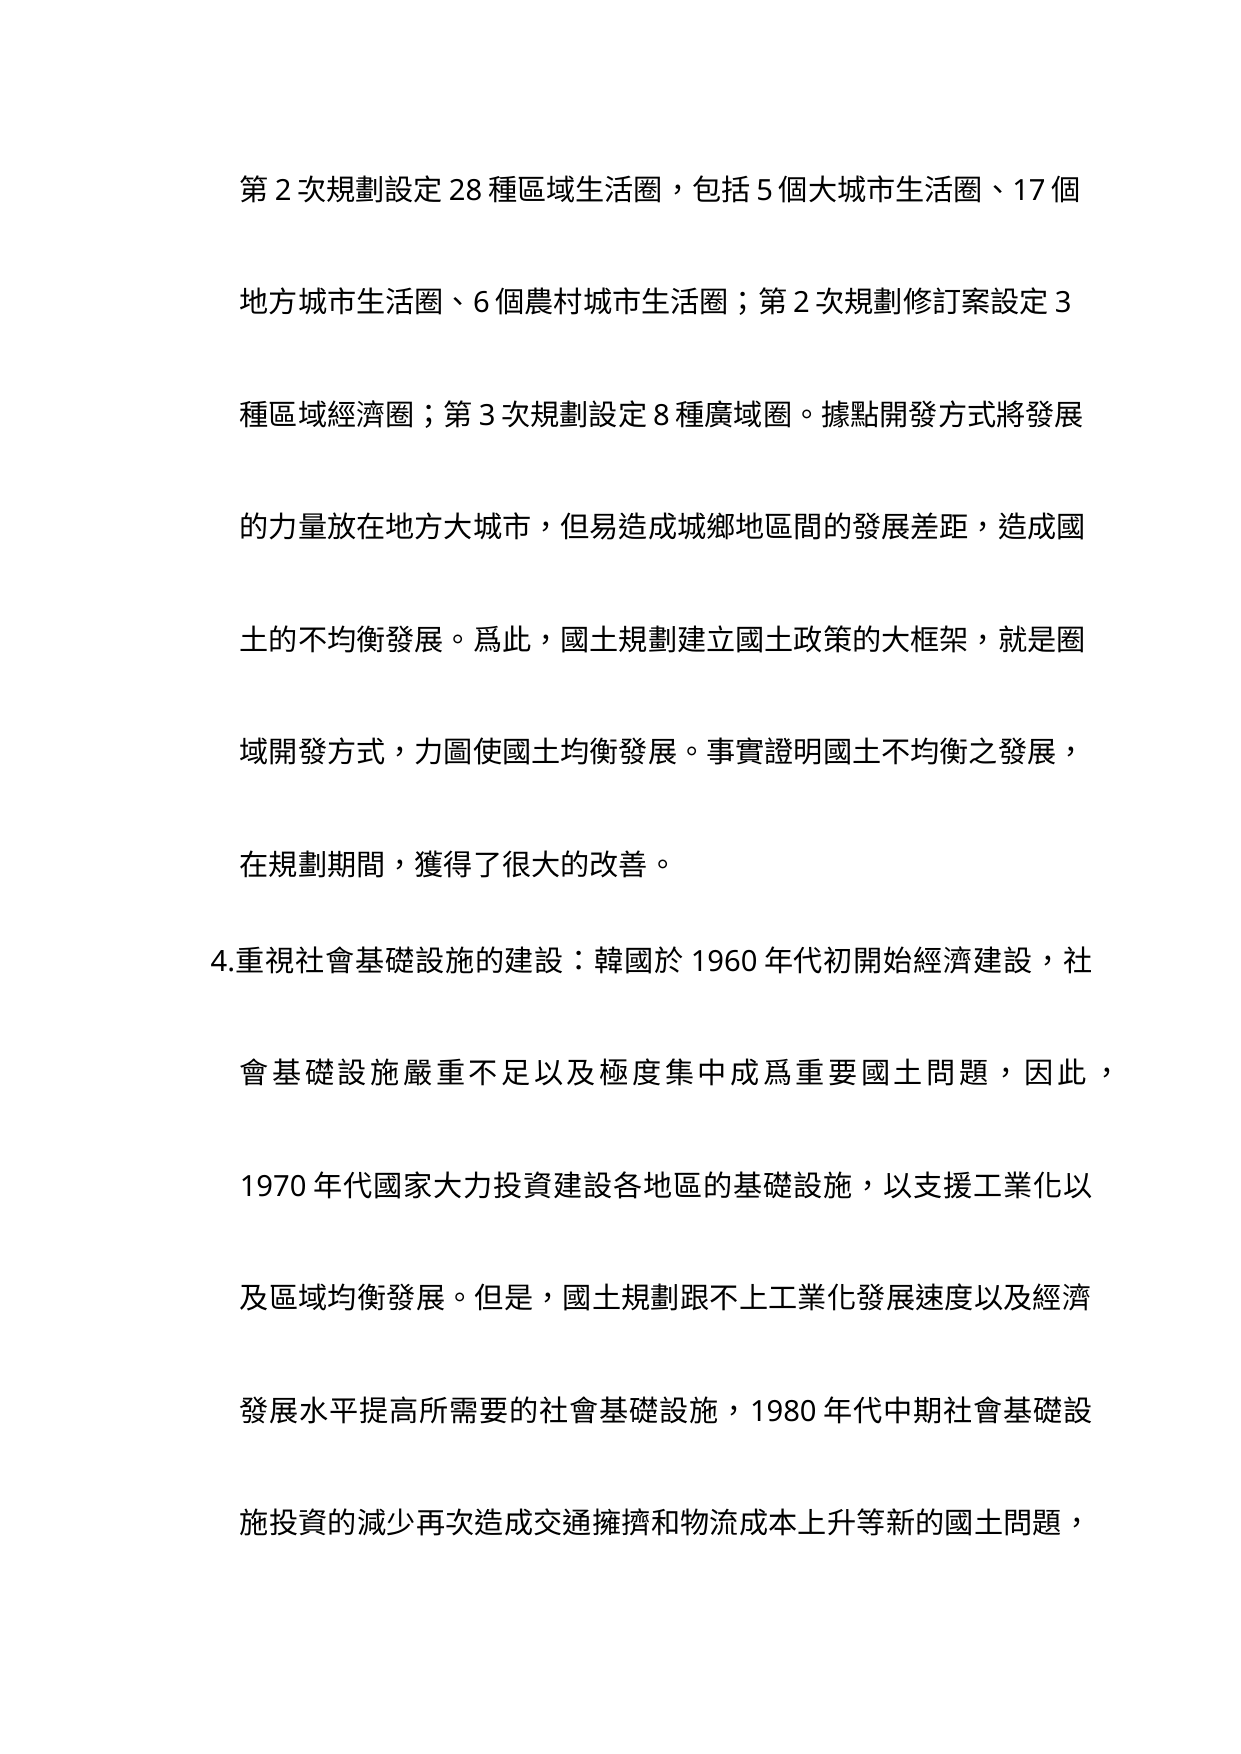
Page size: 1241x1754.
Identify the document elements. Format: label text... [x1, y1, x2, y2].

text 3.據點開發方式和圈域開發方式的協調：韓國前三次國土規劃，國土開發採取據點開發方式和圈域開發方式，並重視兩種方式的協調。韓國進行第1次國土規劃時，國民經濟還處在發展的初級階段，爲了重點開發有條件的區域並帶動國土發展，政府選定地方大城市爲主要的發展據點，加強産業基礎設施建設、交通基礎設施建設、生活環境改善等。1960年代經濟發展計畫將工業化的重點放在漢城和東南沿海地區，但結果出現首都圈的過多集中。因此，1970年代第1次國土規劃的開發重點放在東南沿海地區，試圖緩解首都圈的集中問題，東南沿海地區重點開發重化學工業，包括鋼鐵、機械、汽車、電子、造船、石油化學工業等。1970年代後期東南沿海地區形成了重化學産業地帶，工業總產值的比重從1971年的31%增到1980年的41%。國土規劃將地方大城市發展成爲各種工業的重點基地，成爲各種産業發展的據點。但是以首都圈集中爲核心的國土問題尚未解決，因此，第2國土規劃指出在漢城周圍地區建立新城市，而試圖緩解集中。除此之外，第2次國土規劃將據點開發方式轉變爲分散式據點開發方式，第3次規劃又轉變爲多核開發方式。地方據點城市成爲圈域開發成長極的同時，韓國在不同的國土發展階段設定不同的圈域，第1次規劃設定4種大圈、8種中圈和17種小圈，第2次規劃設定28種區域生活圈，包括5個大城市生活圈、17個地方城市生活圈、6個農村城市生活圈；第2次規劃修訂案設定3種區域經濟圈；第3次規劃設定8種廣域圈。據點開發方式將發展的力量放在地方大城市，但易造成城鄉地區間的發展差距，造成國土的不均衡發展。爲此，國土規劃建立國土政策的大框架，就是圈域開發方式，力圖使國土均衡發展。事實證明國土不均衡之發展，在規劃期間，獲得了很大的改善。 [210, 150, 1092, 900]
text 4.重視社會基礎設施的建設：韓國於1960年代初開始經濟建設，社會基礎設施嚴重不足以及極度集中成爲重要國土問題，因此，1970年代國家大力投資建設各地區的基礎設施，以支援工業化以及區域均衡發展。但是，國土規劃跟不上工業化發展速度以及經濟發展水平提高所需要的社會基礎設施，1980年代中期社會基礎設施投資的減少再次造成交通擁擠和物流成本上升等新的國土問題，所以1990年代第3次國土規劃將社會基礎設施建設作爲重要國土政策目標。 [210, 921, 1092, 1559]
